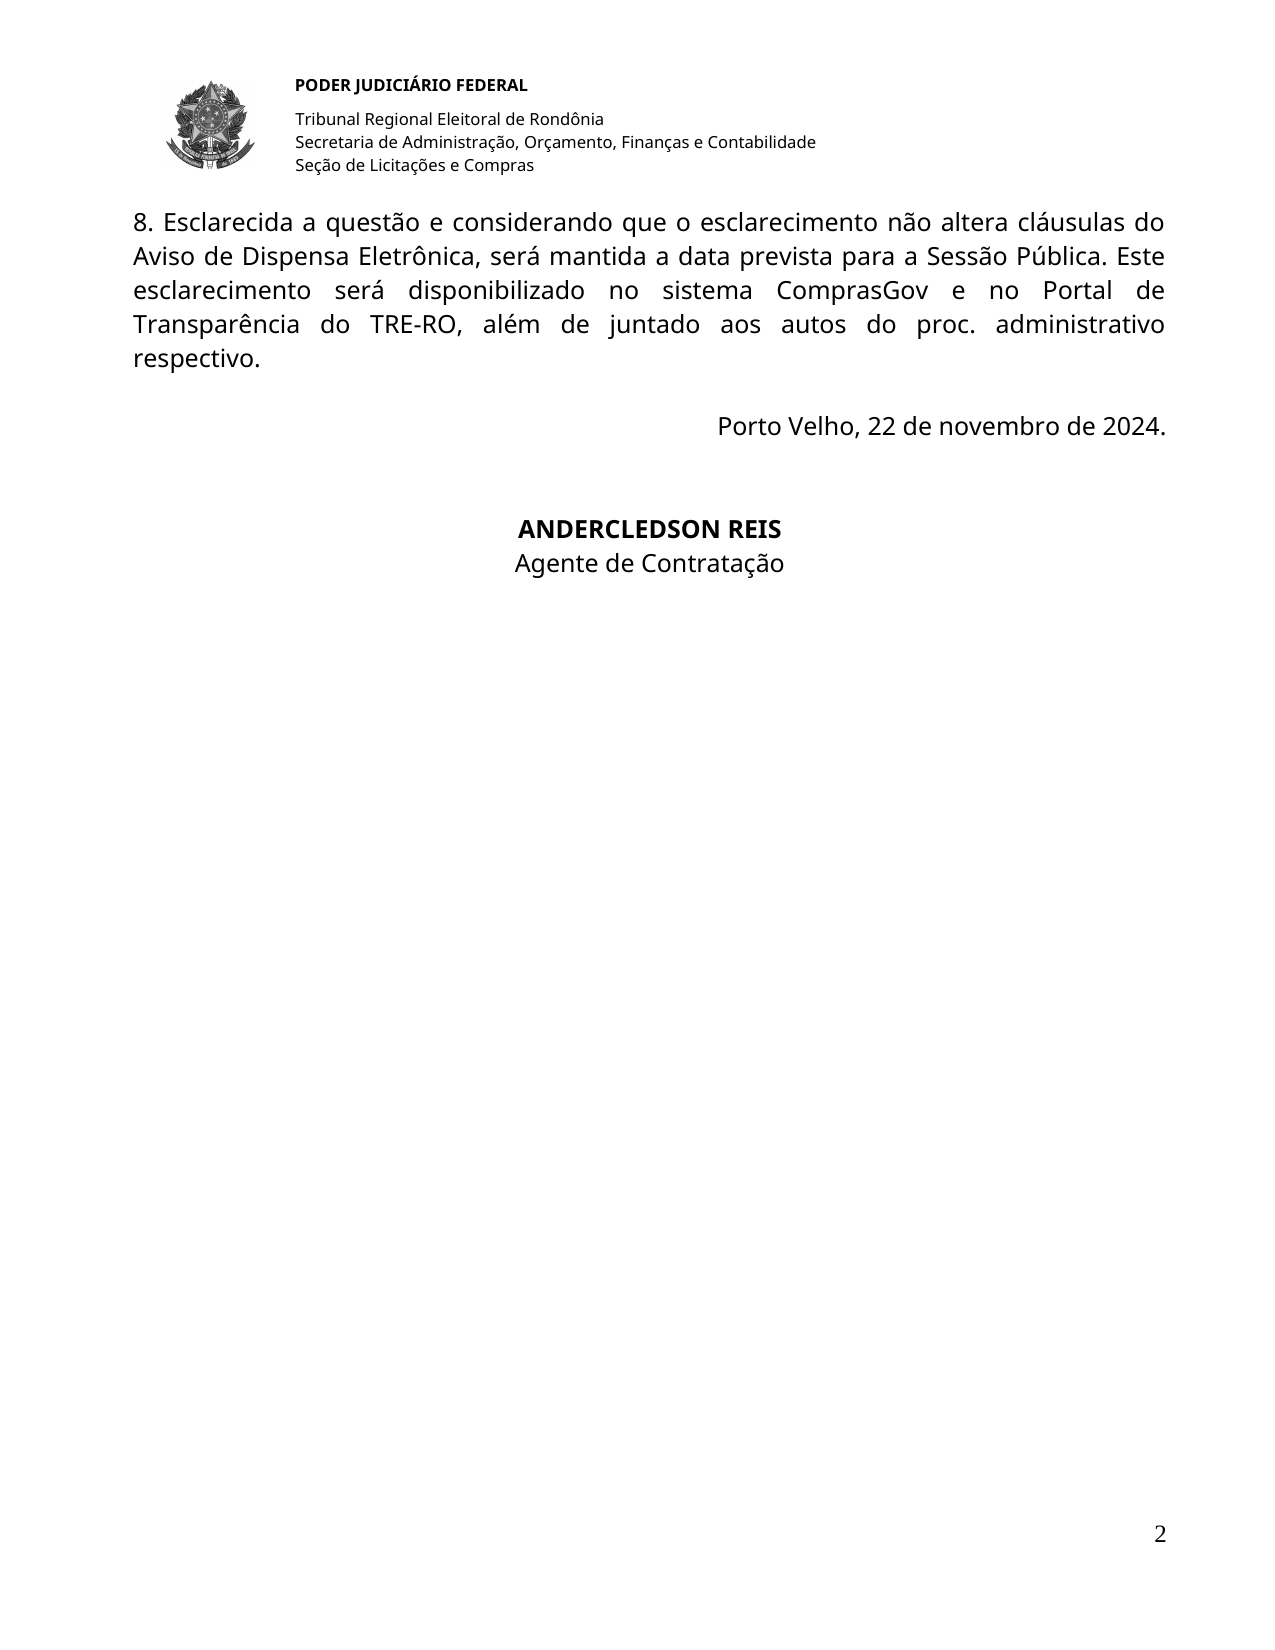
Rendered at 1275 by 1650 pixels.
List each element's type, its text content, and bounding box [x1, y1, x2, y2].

text Porto Velho, 22 de novembro de 2024. [133, 409, 1167, 443]
text 8. Esclarecida a questão e considerando que o esclarecimento não altera cláusulas do Aviso de Dispensa Eletrônica, será mantida a data prevista para a Sessão Pública. Este esclarecimento será disponibilizado no sistema ComprasGov e no Portal de Transparência do TRE‐RO, além de juntado aos autos do proc. administrativo respectivo. [133, 205, 1167, 375]
text ANDERCLEDSON REIS [133, 511, 1167, 545]
text Agente de Contratação [133, 545, 1167, 579]
